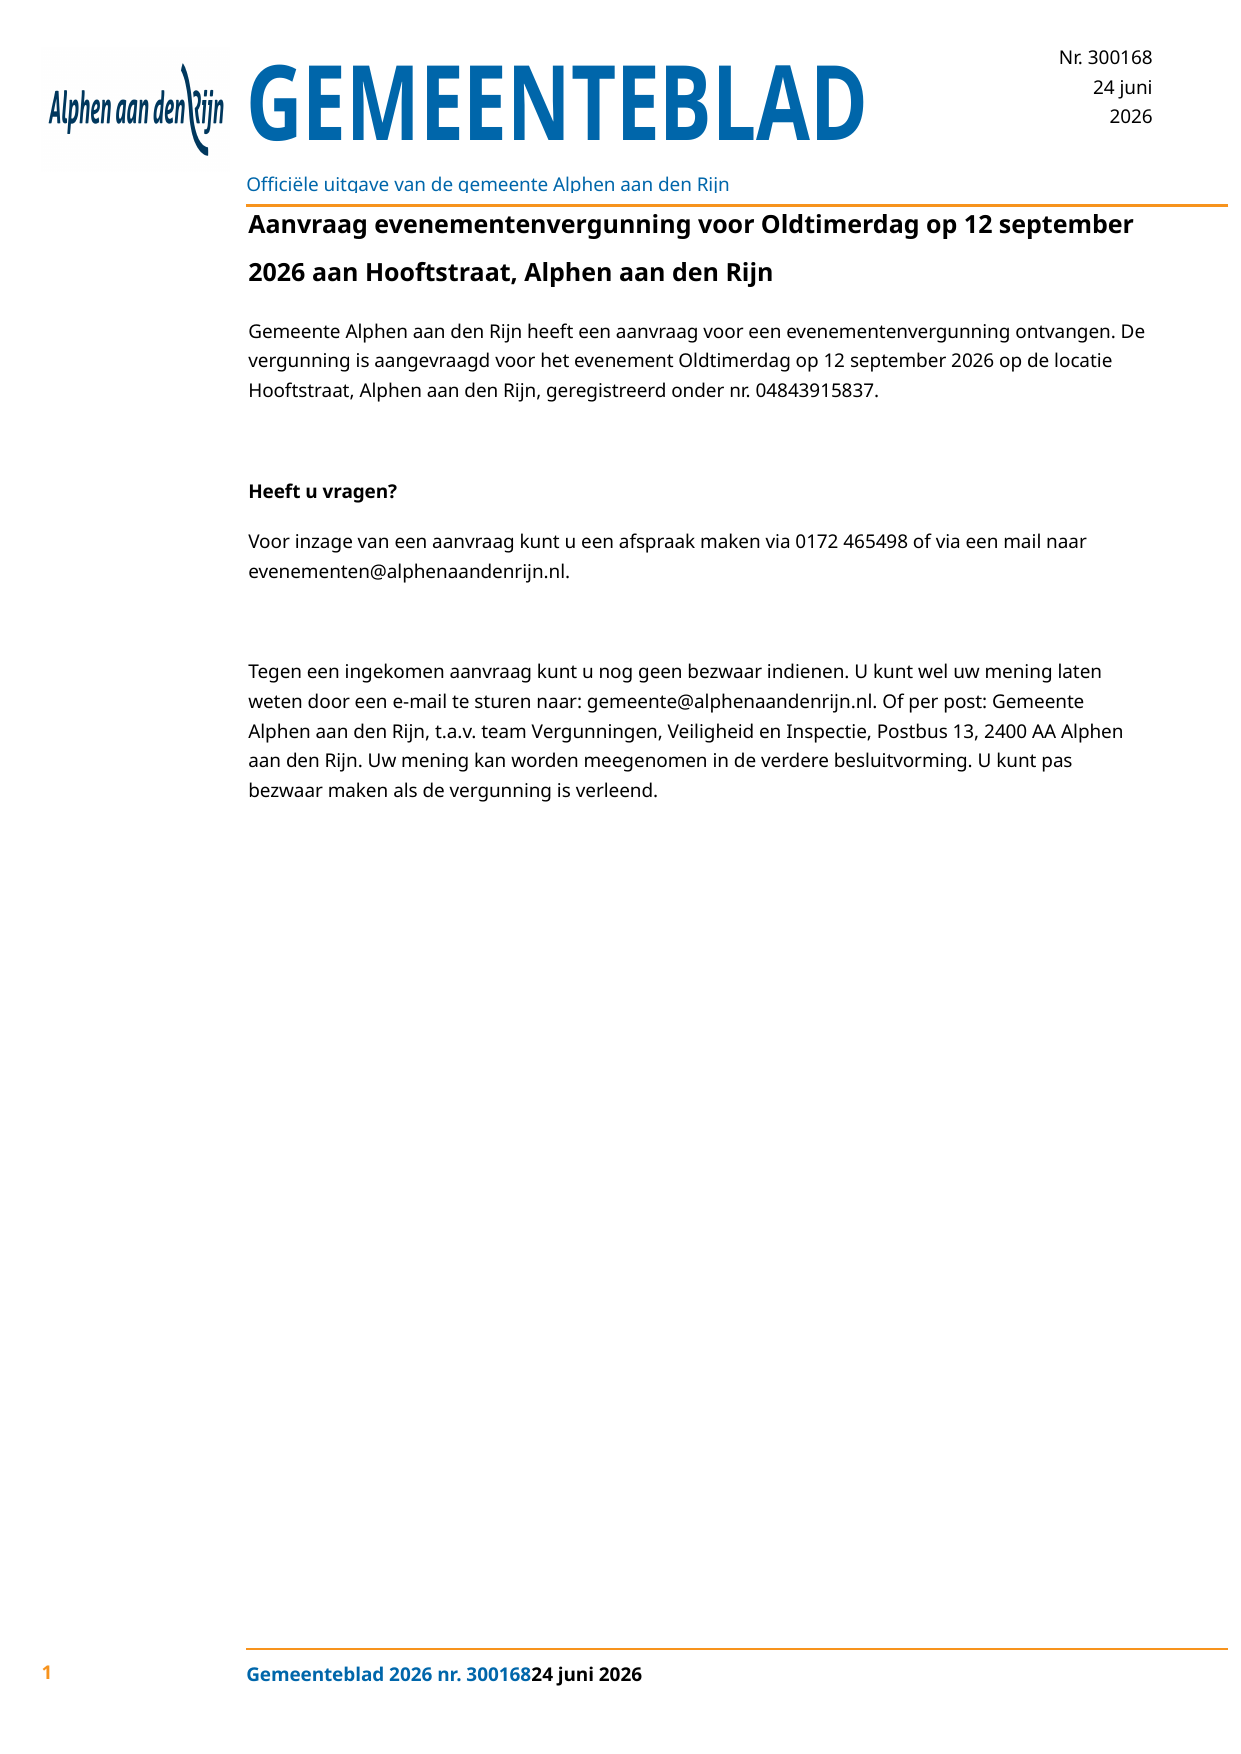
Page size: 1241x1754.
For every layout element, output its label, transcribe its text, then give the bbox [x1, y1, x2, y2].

picture [41, 47, 231, 172]
text Heeft u vragen? [248, 478, 1152, 504]
text Voor inzage van een aanvraag kunt u een afspraak maken via 0172 465498 of via een mail naar evenementen@alphenaandenrijn.nl. [248, 528, 1152, 584]
text Aanvraag evenementenvergunning voor Oldtimerdag op 12 september 2026 aan Hooftstraat, Alphen aan den Rijn [248, 207, 1152, 288]
text Tegen een ingekomen aanvraag kunt u nog geen bezwaar indienen. U kunt wel uw mening laten weten door een e-mail te sturen naar: gemeente@alphenaandenrijn.nl. Of per post: Gemeente Alphen aan den Rijn, t.a.v. team Vergunningen, Veiligheid en Inspectie, Postbus 13, 2400 AA Alphen aan den Rijn. Uw mening kan worden meegenomen in de verdere besluitvorming. U kunt pas bezwaar maken als de vergunning is verleend. [248, 659, 1152, 803]
text Gemeente Alphen aan den Rijn heeft een aanvraag voor een evenementenvergunning ontvangen. De vergunning is aangevraagd voor het evenement Oldtimerdag op 12 september 2026 op de locatie Hooftstraat, Alphen aan den Rijn, geregistreerd onder nr. 04843915837. [248, 318, 1152, 403]
